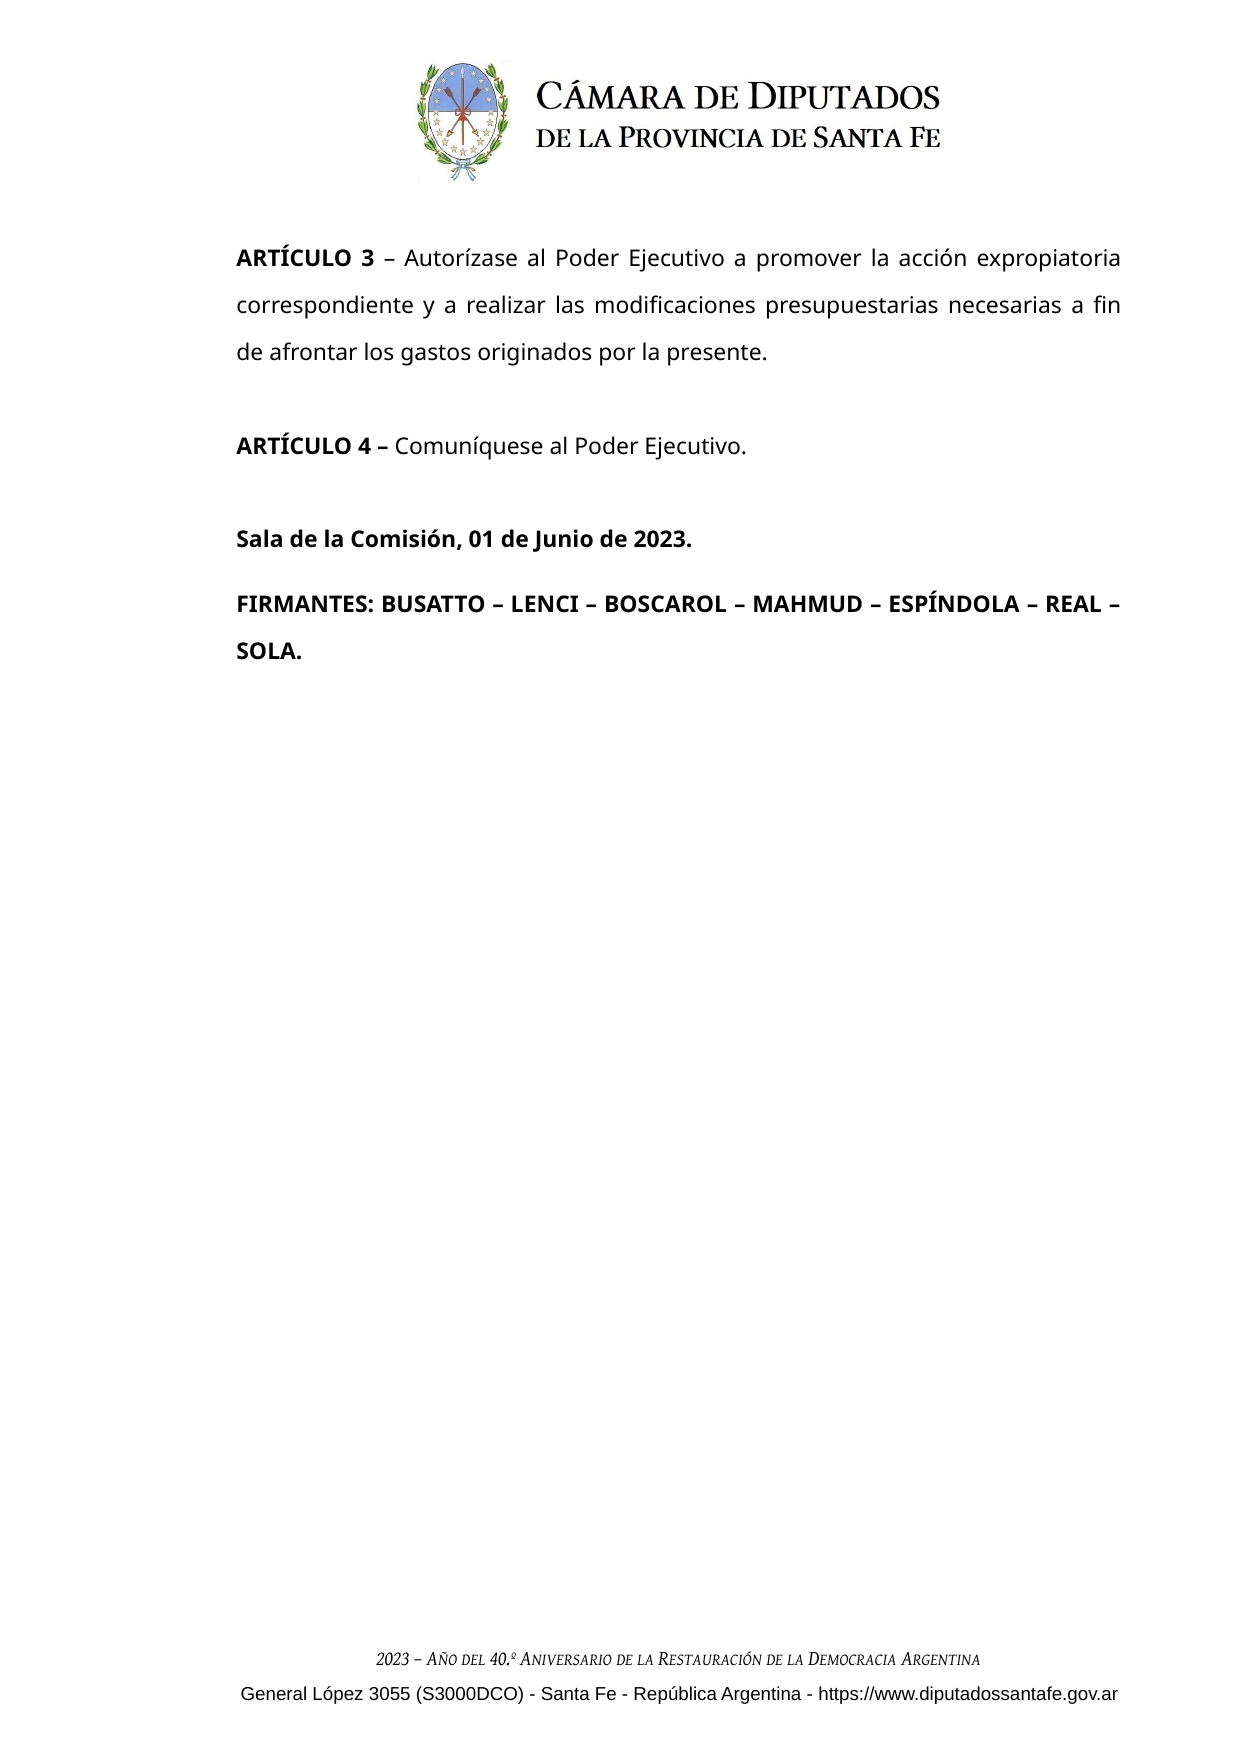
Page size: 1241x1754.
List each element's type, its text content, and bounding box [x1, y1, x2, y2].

text ARTÍCULO 4 – Comuníquese al Poder Ejecutivo. [236, 430, 1122, 461]
list Sala de la Comisión, 01 de Junio de 2023. [236, 523, 1122, 555]
text ARTÍCULO 3 – Autorízase al Poder Ejecutivo a promover la acción expropiatoria correspondiente y a realizar las modificaciones presupuestarias necesarias a fin de afrontar los gastos originados por la presente. [236, 242, 1122, 367]
text FIRMANTES: BUSATTO – LENCI – BOSCAROL – MAHMUD – ESPÍNDOLA – REAL – SOLA. [236, 588, 1122, 666]
picture [413, 59, 945, 183]
